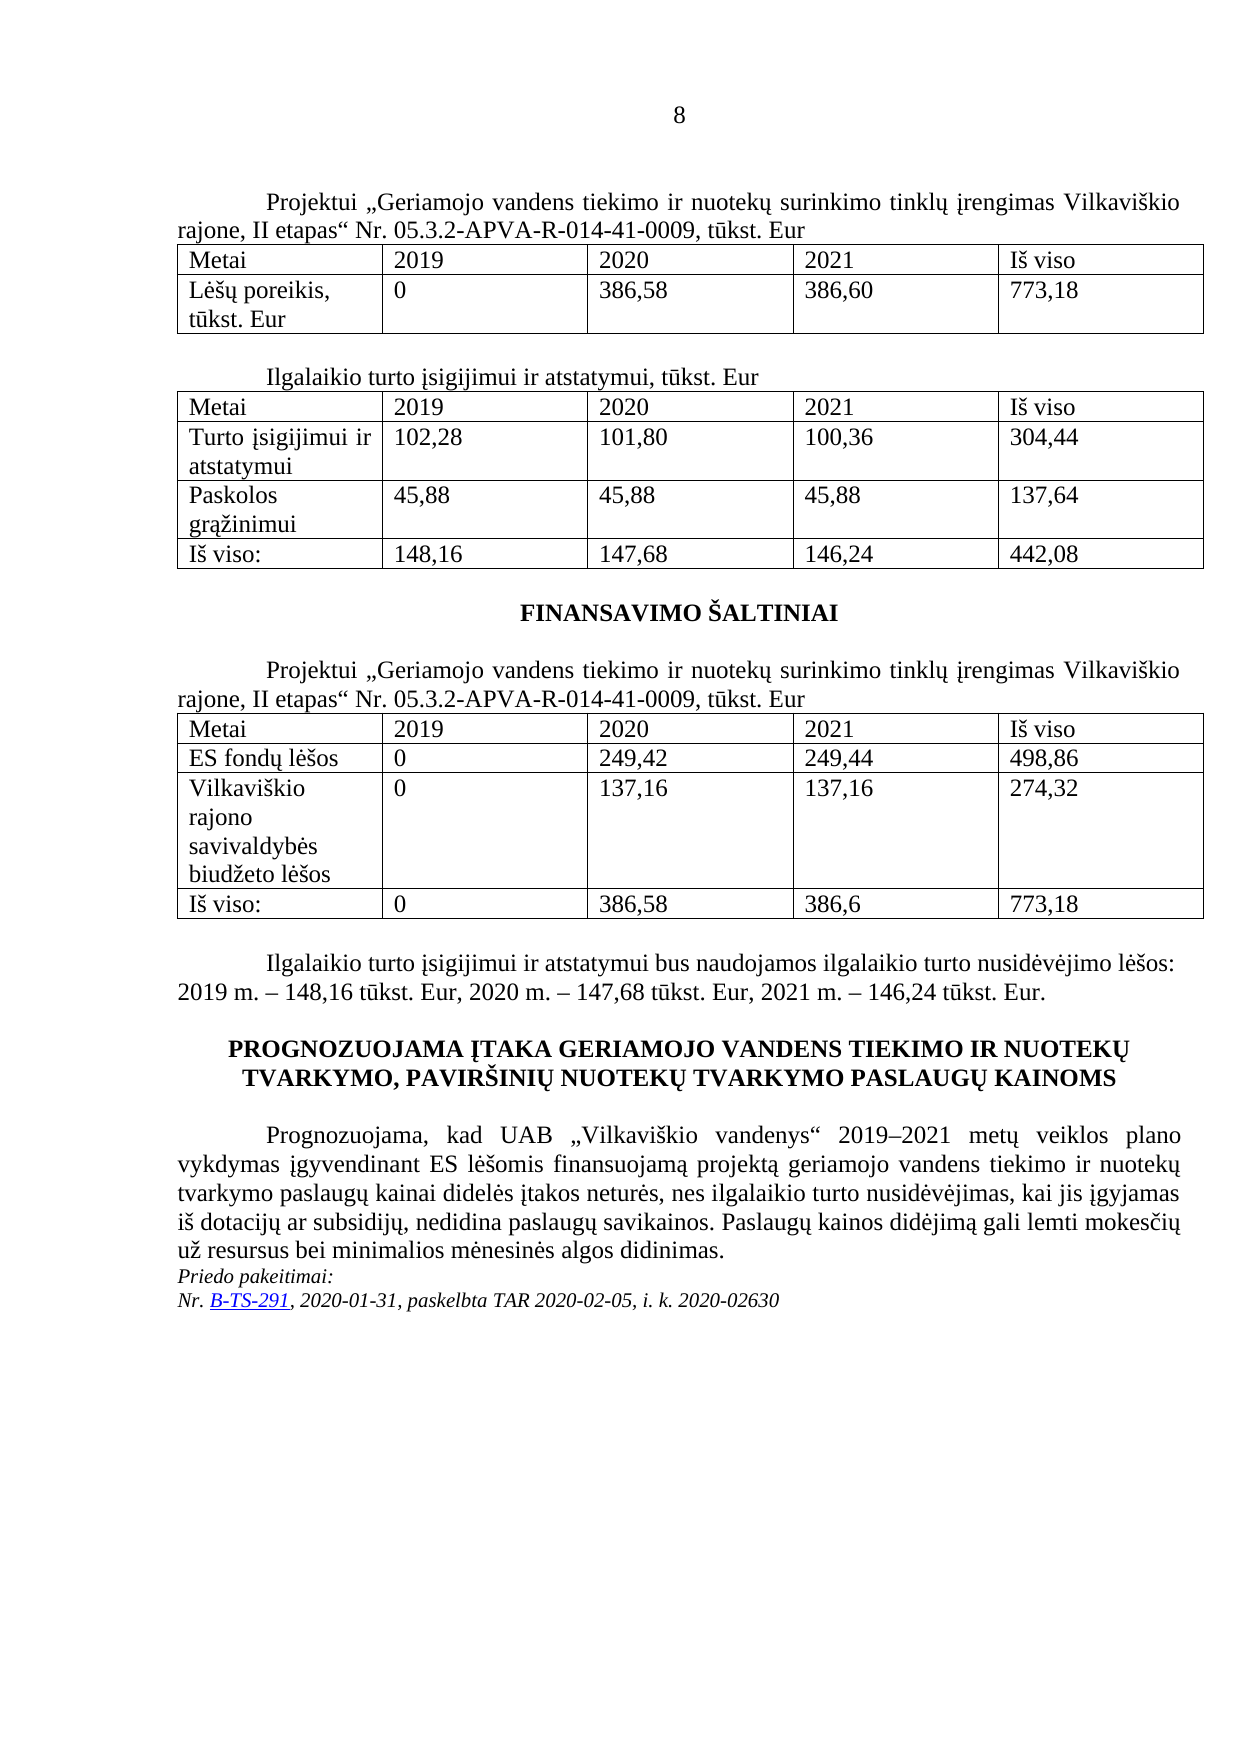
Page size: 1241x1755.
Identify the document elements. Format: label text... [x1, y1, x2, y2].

table_header Metai [178, 392, 382, 421]
table_cell 274,32 [999, 773, 1203, 888]
table_cell Turto įsigijimui ir atstatymui [178, 422, 382, 479]
table_cell Vilkaviškio rajono savivaldybės biudžeto lėšos [178, 773, 382, 888]
table_cell 137,16 [588, 773, 793, 888]
table_cell 249,44 [794, 744, 998, 772]
table_header 2021 [794, 714, 998, 742]
text Ilgalaikio turto įsigijimui ir atstatymui bus naudojamos ilgalaikio turto nusidėvėjimo lėšos: [177, 948, 1181, 977]
table_cell Iš viso: [178, 539, 382, 568]
table_cell 0 [383, 773, 587, 888]
table_cell 442,08 [999, 539, 1203, 568]
text FINANSAVIMO ŠALTINIAI [177, 598, 1181, 626]
text PROGNOZUOJAMA ĮTAKA GERIAMOJO VANDENS TIEKIMO IR NUOTEKŲ TVARKYMO, PAVIRŠINIŲ NUOTEKŲ TVARKYMO PASLAUGŲ KAINOMS [177, 1034, 1181, 1092]
table_cell 0 [383, 889, 587, 918]
table_cell 45,88 [794, 481, 998, 538]
table_cell 137,64 [999, 481, 1203, 538]
table_header 2020 [588, 245, 793, 274]
table_cell 773,18 [999, 275, 1203, 333]
table_cell 102,28 [383, 422, 587, 479]
table_cell 147,68 [588, 539, 793, 568]
table_header Metai [178, 245, 382, 274]
table_header Iš viso [999, 245, 1203, 274]
table_cell 386,58 [588, 889, 793, 918]
text Projektui „Geriamojo vandens tiekimo ir nuotekų surinkimo tinklų įrengimas Vilkaviškio rajone, II etapas“ Nr. 05.3.2-APVA-R-014-41-0009, tūkst. Eur [177, 655, 1181, 713]
table_cell 0 [383, 275, 587, 333]
table_cell 0 [383, 744, 587, 772]
table_header Metai [178, 714, 382, 742]
table_header 2020 [588, 714, 793, 742]
table_cell 100,36 [794, 422, 998, 479]
text 2019 m. – 148,16 tūkst. Eur, 2020 m. – 147,68 tūkst. Eur, 2021 m. – 146,24 tūkst. Eur. [177, 977, 1181, 1005]
table_cell 101,80 [588, 422, 793, 479]
table_cell 146,24 [794, 539, 998, 568]
table_header Iš viso [999, 714, 1203, 742]
table_header 2019 [383, 245, 587, 274]
text Projektui „Geriamojo vandens tiekimo ir nuotekų surinkimo tinklų įrengimas Vilkaviškio rajone, II etapas“ Nr. 05.3.2-APVA-R-014-41-0009, tūkst. Eur [177, 187, 1181, 244]
table_header 2021 [794, 392, 998, 421]
text Priedo pakeitimai: [177, 1264, 1181, 1288]
text Ilgalaikio turto įsigijimui ir atstatymui, tūkst. Eur [177, 362, 1181, 391]
table_cell 45,88 [383, 481, 587, 538]
table_cell 137,16 [794, 773, 998, 888]
table_cell 386,60 [794, 275, 998, 333]
table_cell Paskolos grąžinimui [178, 481, 382, 538]
text Nr. B-TS-291, 2020-01-31, paskelbta TAR 2020-02-05, i. k. 2020-02630 [177, 1288, 1181, 1312]
table_cell Lėšų poreikis, tūkst. Eur [178, 275, 382, 333]
table_cell 304,44 [999, 422, 1203, 479]
table_header 2019 [383, 392, 587, 421]
table_cell 386,58 [588, 275, 793, 333]
table_cell Iš viso: [178, 889, 382, 918]
table_header 2021 [794, 245, 998, 274]
table_cell 249,42 [588, 744, 793, 772]
table_cell ES fondų lėšos [178, 744, 382, 772]
table_cell 773,18 [999, 889, 1203, 918]
table_cell 148,16 [383, 539, 587, 568]
table_cell 45,88 [588, 481, 793, 538]
table_cell 498,86 [999, 744, 1203, 772]
table_header 2020 [588, 392, 793, 421]
text Prognozuojama, kad UAB „Vilkaviškio vandenys“ 2019–2021 metų veiklos plano vykdymas įgyvendinant ES lėšomis finansuojamą projektą geriamojo vandens tiekimo ir nuotekų tvarkymo paslaugų kainai didelės įtakos neturės, nes ilgalaikio turto nusidėvėjimas, kai jis įgyjamas iš dotacijų ar subsidijų, nedidina paslaugų savikainos. Paslaugų kainos didėjimą gali lemti mokesčių už resursus bei minimalios mėnesinės algos didinimas. [177, 1120, 1181, 1264]
table_cell 386,6 [794, 889, 998, 918]
table_header Iš viso [999, 392, 1203, 421]
table_header 2019 [383, 714, 587, 742]
